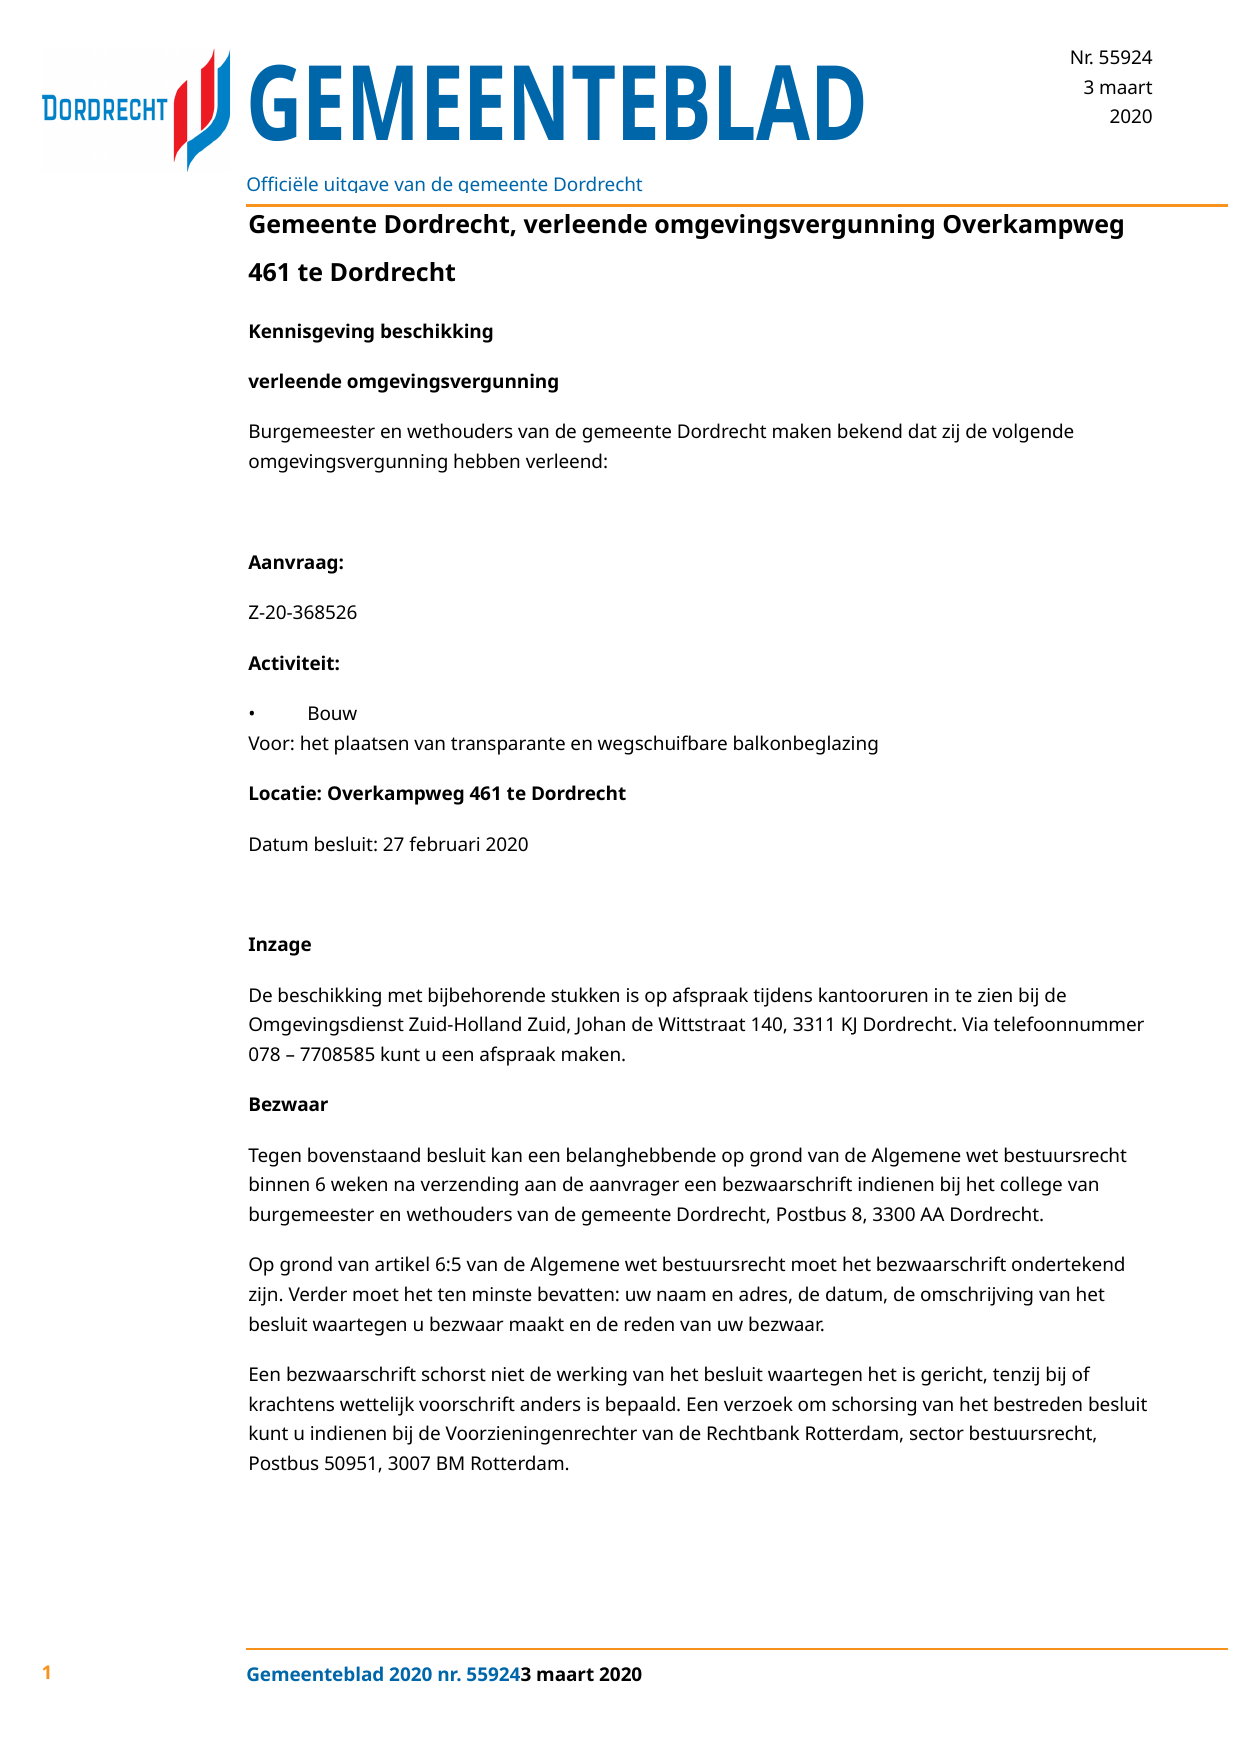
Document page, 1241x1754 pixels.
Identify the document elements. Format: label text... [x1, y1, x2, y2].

text Bezwaar [248, 1092, 1152, 1117]
text Locatie: Overkampweg 461 te Dordrecht [248, 780, 1152, 806]
text Activiteit: [248, 650, 1152, 676]
text Inzage [248, 932, 1152, 957]
text Datum besluit: 27 februari 2020 [248, 831, 1152, 857]
text verleende omgevingsvergunning [248, 368, 1152, 394]
text De beschikking met bijbehorende stukken is op afspraak tijdens kantooruren in te zien bij de Omgevingsdienst Zuid-Holland Zuid, Johan de Wittstraat 140, 3311 KJ Dordrecht. Via telefoonnummer 078 – 7708585 kunt u een afspraak maken. [248, 982, 1152, 1067]
text Kennisgeving beschikking [248, 318, 1152, 344]
text Gemeente Dordrecht, verleende omgevingsvergunning Overkampweg 461 te Dordrecht [248, 207, 1152, 288]
text Voor: het plaatsen van transparante en wegschuifbare balkonbeglazing [248, 730, 1152, 756]
text Een bezwaarschrift schorst niet de werking van het besluit waartegen het is gericht, tenzij bij of krachtens wettelijk voorschrift anders is bepaald. Een verzoek om schorsing van het bestreden besluit kunt u indienen bij de Voorzieningenrechter van de Rechtbank Rotterdam, sector bestuursrecht, Postbus 50951, 3007 BM Rotterdam. [248, 1361, 1152, 1476]
text Op grond van artikel 6:5 van de Algemene wet bestuursrecht moet het bezwaarschrift ondertekend zijn. Verder moet het ten minste bevatten: uw naam en adres, de datum, de omschrijving van het besluit waartegen u bezwaar maakt en de reden van uw bezwaar. [248, 1252, 1152, 1337]
text Aanvraag: [248, 549, 1152, 575]
list Bouw [248, 700, 1152, 726]
picture [41, 47, 231, 172]
text Z-20-368526 [248, 599, 1152, 625]
text Burgemeester en wethouders van de gemeente Dordrecht maken bekend dat zij de volgende omgevingsvergunning hebben verleend: [248, 419, 1152, 474]
text Tegen bovenstaand besluit kan een belanghebbende op grond van de Algemene wet bestuursrecht binnen 6 weken na verzending aan de aanvrager een bezwaarschrift indienen bij het college van burgemeester en wethouders van de gemeente Dordrecht, Postbus 8, 3300 AA Dordrecht. [248, 1142, 1152, 1227]
